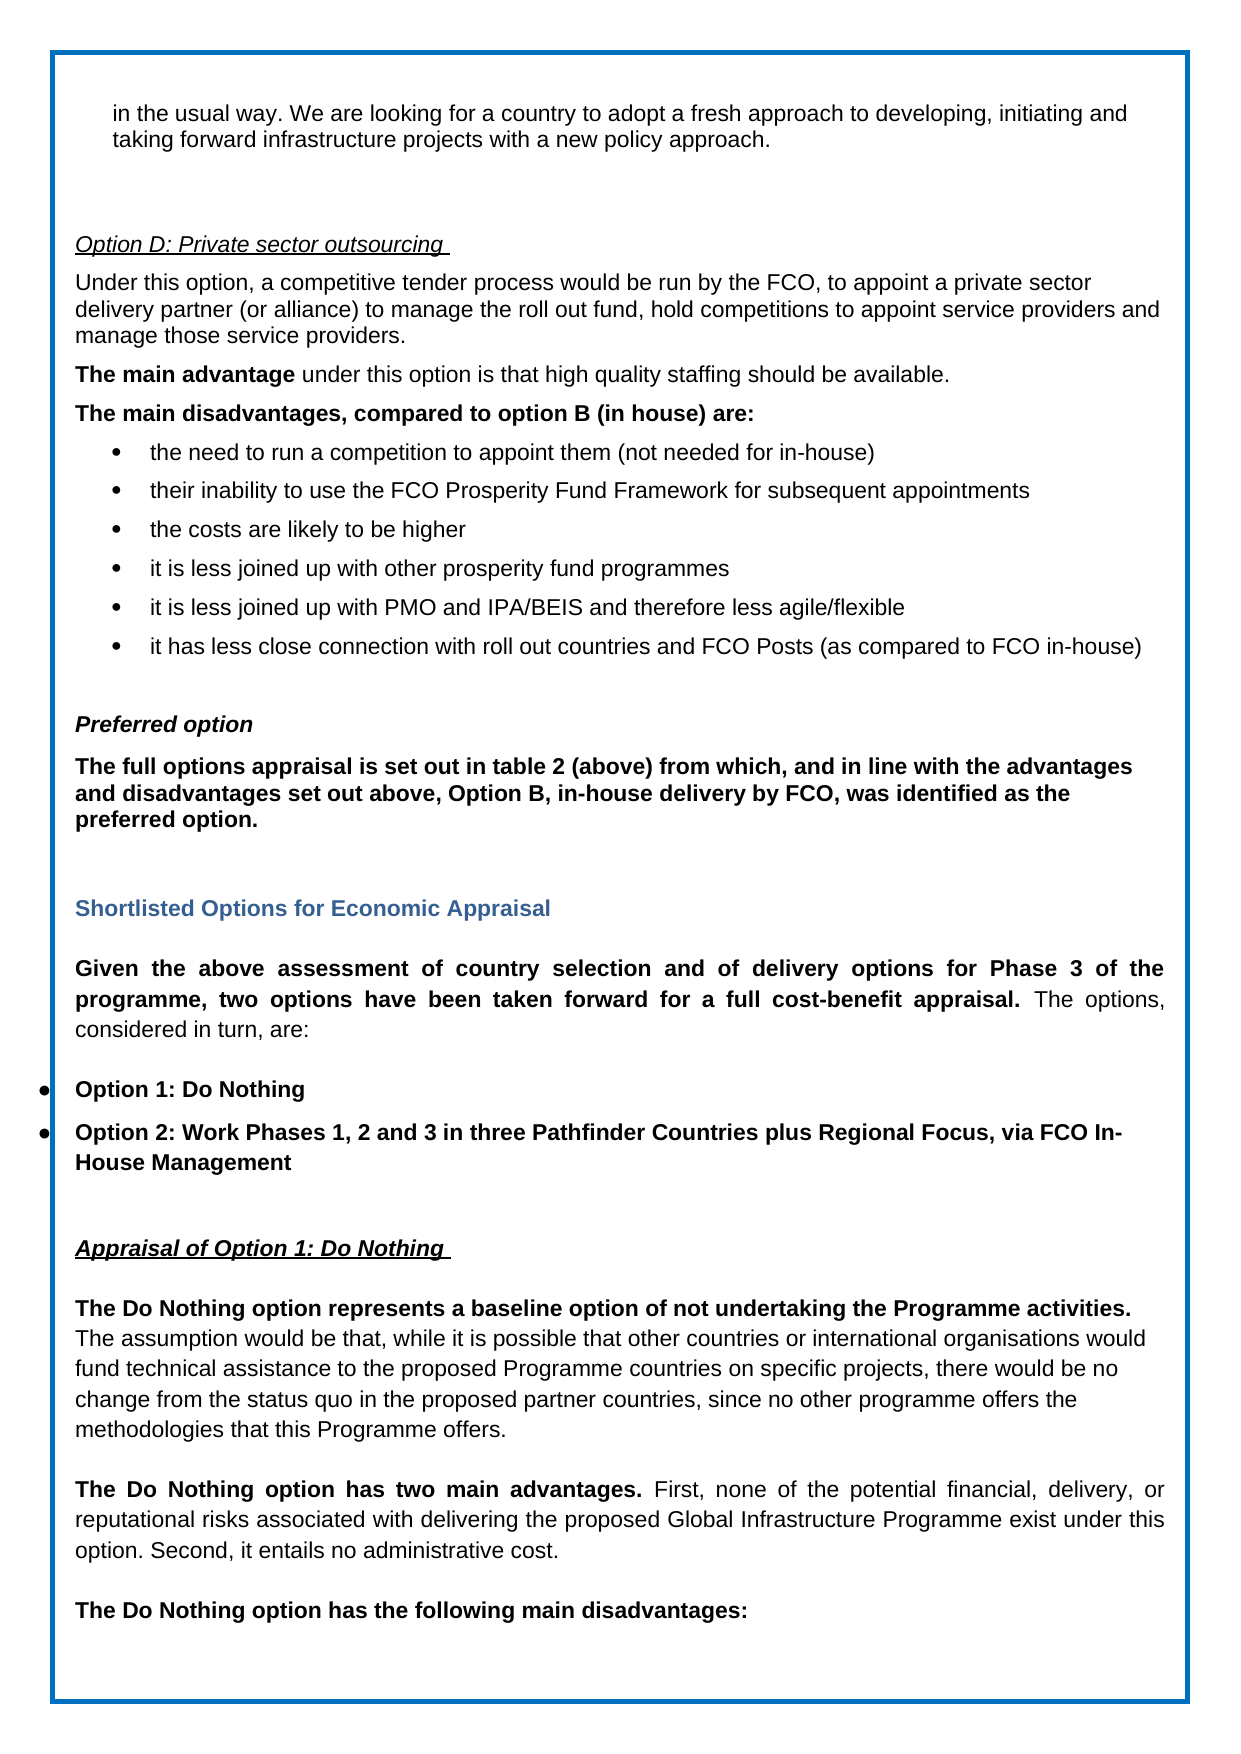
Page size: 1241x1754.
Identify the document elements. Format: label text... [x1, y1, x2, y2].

list their inability to use the FCO Prosperity Fund Framework for subsequent appointments [112, 477, 1165, 504]
text in the usual way. We are looking for a country to adopt a fresh approach to developing, initiating and taking forward infrastructure projects with a new policy approach. [112, 100, 1165, 153]
text The Do Nothing option represents a baseline option of not undertaking the Programme activities. The assumption would be that, while it is possible that other countries or international organisations would fund technical assistance to the proposed Programme countries on specific projects, there would be no change from the status quo in the proposed partner countries, since no other programme offers the methodologies that this Programme offers. [75, 1295, 1165, 1442]
text The Do Nothing option has two main advantages. First, none of the potential financial, delivery, or reputational risks associated with delivering the proposed Global Infrastructure Programme exist under this option. Second, it entails no administrative cost. [75, 1476, 1165, 1563]
text The full options appraisal is set out in table 2 (above) from which, and in line with the advantages and disadvantages set out above, Option B, in-house delivery by FCO, was identified as the preferred option. [75, 753, 1165, 832]
list Option D: Private sector outsourcing [75, 204, 1165, 257]
text The main disadvantages, compared to option B (in house) are: [75, 400, 1165, 426]
list the need to run a competition to appoint them (not needed for in-house) [112, 439, 1165, 465]
text Under this option, a competitive tender process would be run by the FCO, to appoint a private sector delivery partner (or alliance) to manage the roll out fund, hold competitions to appoint service providers and manage those service providers. [75, 269, 1165, 348]
subtitle Shortlisted Options for Economic Appraisal [75, 895, 1165, 921]
text Given the above assessment of country selection and of delivery options for Phase 3 of the programme, two options have been taken forward for a full cost-benefit appraisal. The options, considered in turn, are: [75, 955, 1165, 1042]
list it is less joined up with PMO and IPA/BEIS and therefore less agile/flexible [112, 594, 1165, 620]
list it is less joined up with other prosperity fund programmes [112, 555, 1165, 582]
list Option 1: Do Nothing [55, 1076, 1165, 1102]
text Preferred option [75, 711, 1165, 737]
text Appraisal of Option 1: Do Nothing [75, 1234, 1165, 1261]
text The Do Nothing option has the following main disadvantages: [75, 1597, 1165, 1623]
list it has less close connection with roll out countries and FCO Posts (as compared to FCO in-house) [112, 633, 1165, 659]
text The main advantage under this option is that high quality staffing should be available. [75, 361, 1165, 387]
list Option 2: Work Phases 1, 2 and 3 in three Pathfinder Countries plus Regional Focus, via FCO In-House Management [55, 1119, 1165, 1175]
list the costs are likely to be higher [112, 516, 1165, 543]
